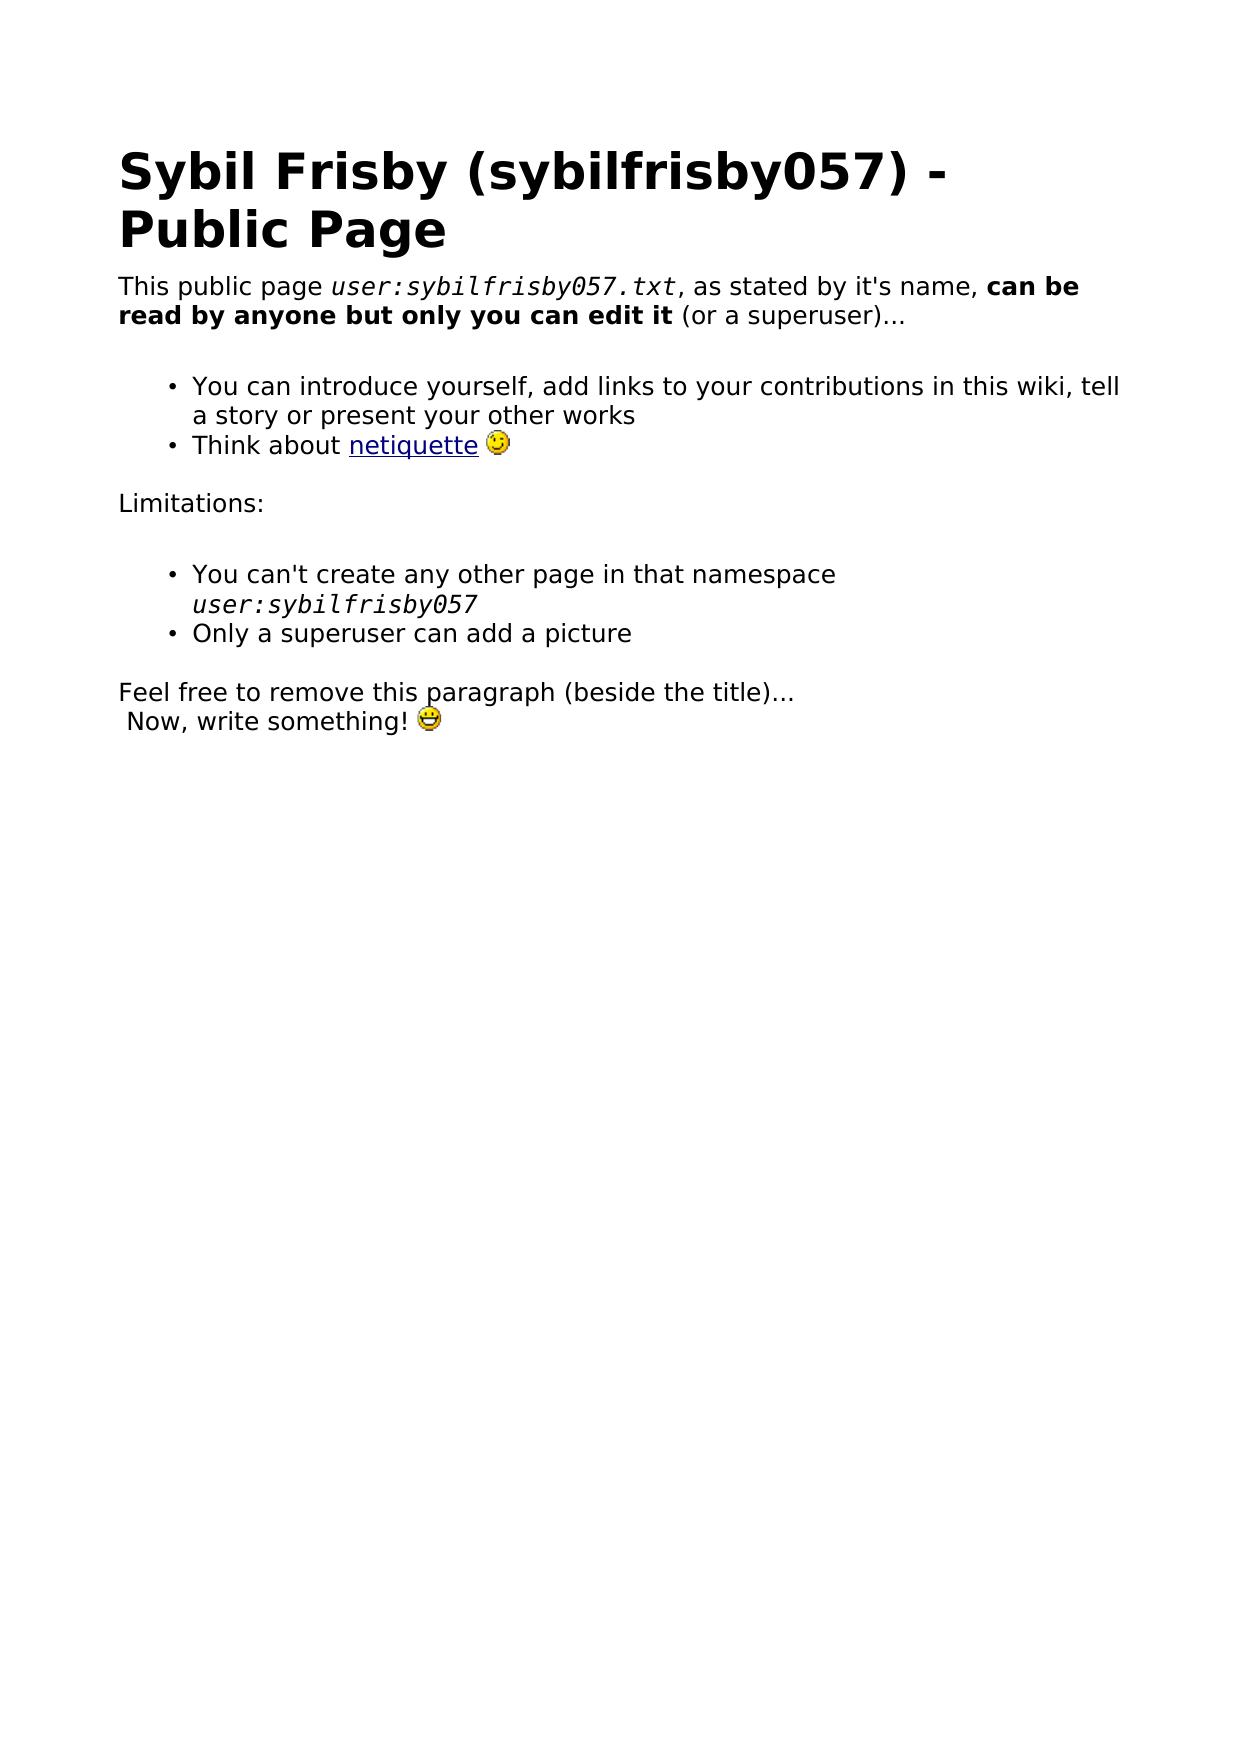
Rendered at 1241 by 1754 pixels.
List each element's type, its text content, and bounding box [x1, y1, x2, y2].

picture [486, 430, 510, 455]
list You can introduce yourself, add links to your contributions in this wiki, tell a story or present your other works [177, 372, 1122, 431]
list You can't create any other page in that namespace user:sybilfrisby057 [177, 561, 1122, 619]
text Limitations: [118, 489, 1122, 519]
subtitle Sybil Frisby (sybilfrisby057) - Public Page [118, 143, 1122, 259]
list Only a superuser can add a picture [177, 619, 1122, 648]
text Feel free to remove this paragraph (beside the title)... Now, write something! [118, 678, 1122, 736]
list Think about netiquette [177, 431, 1122, 460]
text This public page user:sybilfrisby057.txt, as stated by it's name, can be read by anyone but only you can edit it (or a superuser)... [118, 272, 1122, 330]
picture [417, 706, 442, 731]
